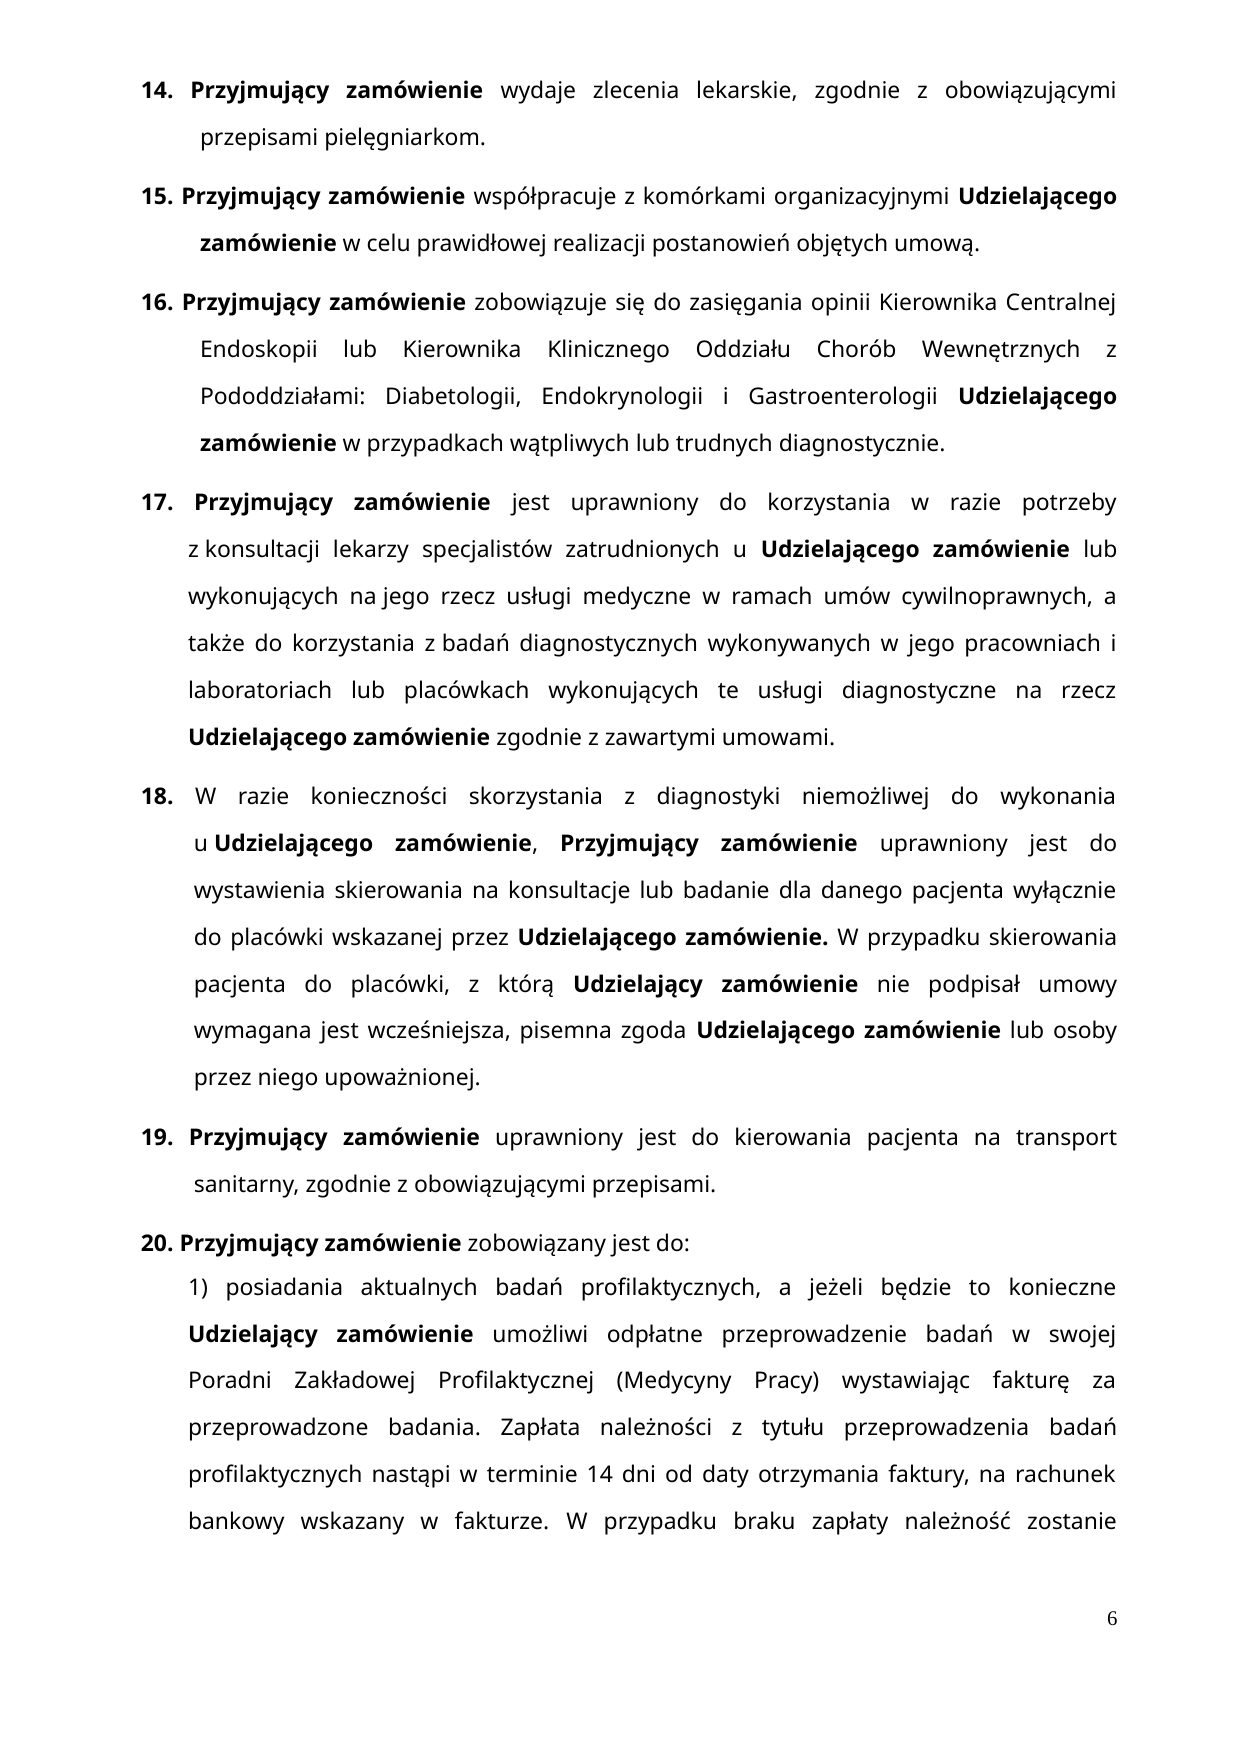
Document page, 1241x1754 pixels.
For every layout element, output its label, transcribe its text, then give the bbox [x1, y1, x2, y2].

text 18. W razie konieczności skorzystania z diagnostyki niemożliwej do wykonania u Udzielającego zamówienie, Przyjmujący zamówienie uprawniony jest do wystawienia skierowania na konsultacje lub badanie dla danego pacjenta wyłącznie do placówki wskazanej przez Udzielającego zamówienie. W przypadku skierowania pacjenta do placówki, z którą Udzielający zamówienie nie podpisał umowy wymagana jest wcześniejsza, pisemna zgoda Udzielającego zamówienie lub osoby przez niego upoważnionej. [141, 780, 1117, 1092]
text 16. Przyjmujący zamówienie zobowiązuje się do zasięgania opinii Kierownika Centralnej Endoskopii lub Kierownika Klinicznego Oddziału Chorób Wewnętrznych z Pododdziałami: Diabetologii, Endokrynologii i Gastroenterologii Udzielającego zamówienie w przypadkach wątpliwych lub trudnych diagnostycznie. [141, 286, 1117, 458]
text 1) posiadania aktualnych badań profilaktycznych, a jeżeli będzie to konieczne Udzielający zamówienie umożliwi odpłatne przeprowadzenie badań w swojej Poradni Zakładowej Profilaktycznej (Medycyny Pracy) wystawiając fakturę za przeprowadzone badania. Zapłata należności z tytułu przeprowadzenia badań profilaktycznych nastąpi w terminie 14 dni od daty otrzymania faktury, na rachunek bankowy wskazany w fakturze. W przypadku braku zapłaty należność zostanie [188, 1271, 1117, 1536]
text 15. Przyjmujący zamówienie współpracuje z komórkami organizacyjnymi Udzielającego zamówienie w celu prawidłowej realizacji postanowień objętych umową. [141, 180, 1117, 258]
text 14. Przyjmujący zamówienie wydaje zlecenia lekarskie, zgodnie z obowiązującymi przepisami pielęgniarkom. [141, 74, 1117, 152]
text 19. Przyjmujący zamówienie uprawniony jest do kierowania pacjenta na transport sanitarny, zgodnie z obowiązującymi przepisami. [141, 1121, 1117, 1199]
text 20. Przyjmujący zamówienie zobowiązany jest do: [141, 1227, 1117, 1258]
text 17. Przyjmujący zamówienie jest uprawniony do korzystania w razie potrzeby z konsultacji lekarzy specjalistów zatrudnionych u Udzielającego zamówienie lub wykonujących na jego rzecz usługi medyczne w ramach umów cywilnoprawnych, a także do korzystania z badań diagnostycznych wykonywanych w jego pracowniach i laboratoriach lub placówkach wykonujących te usługi diagnostyczne na rzecz Udzielającego zamówienie zgodnie z zawartymi umowami. [141, 486, 1117, 752]
